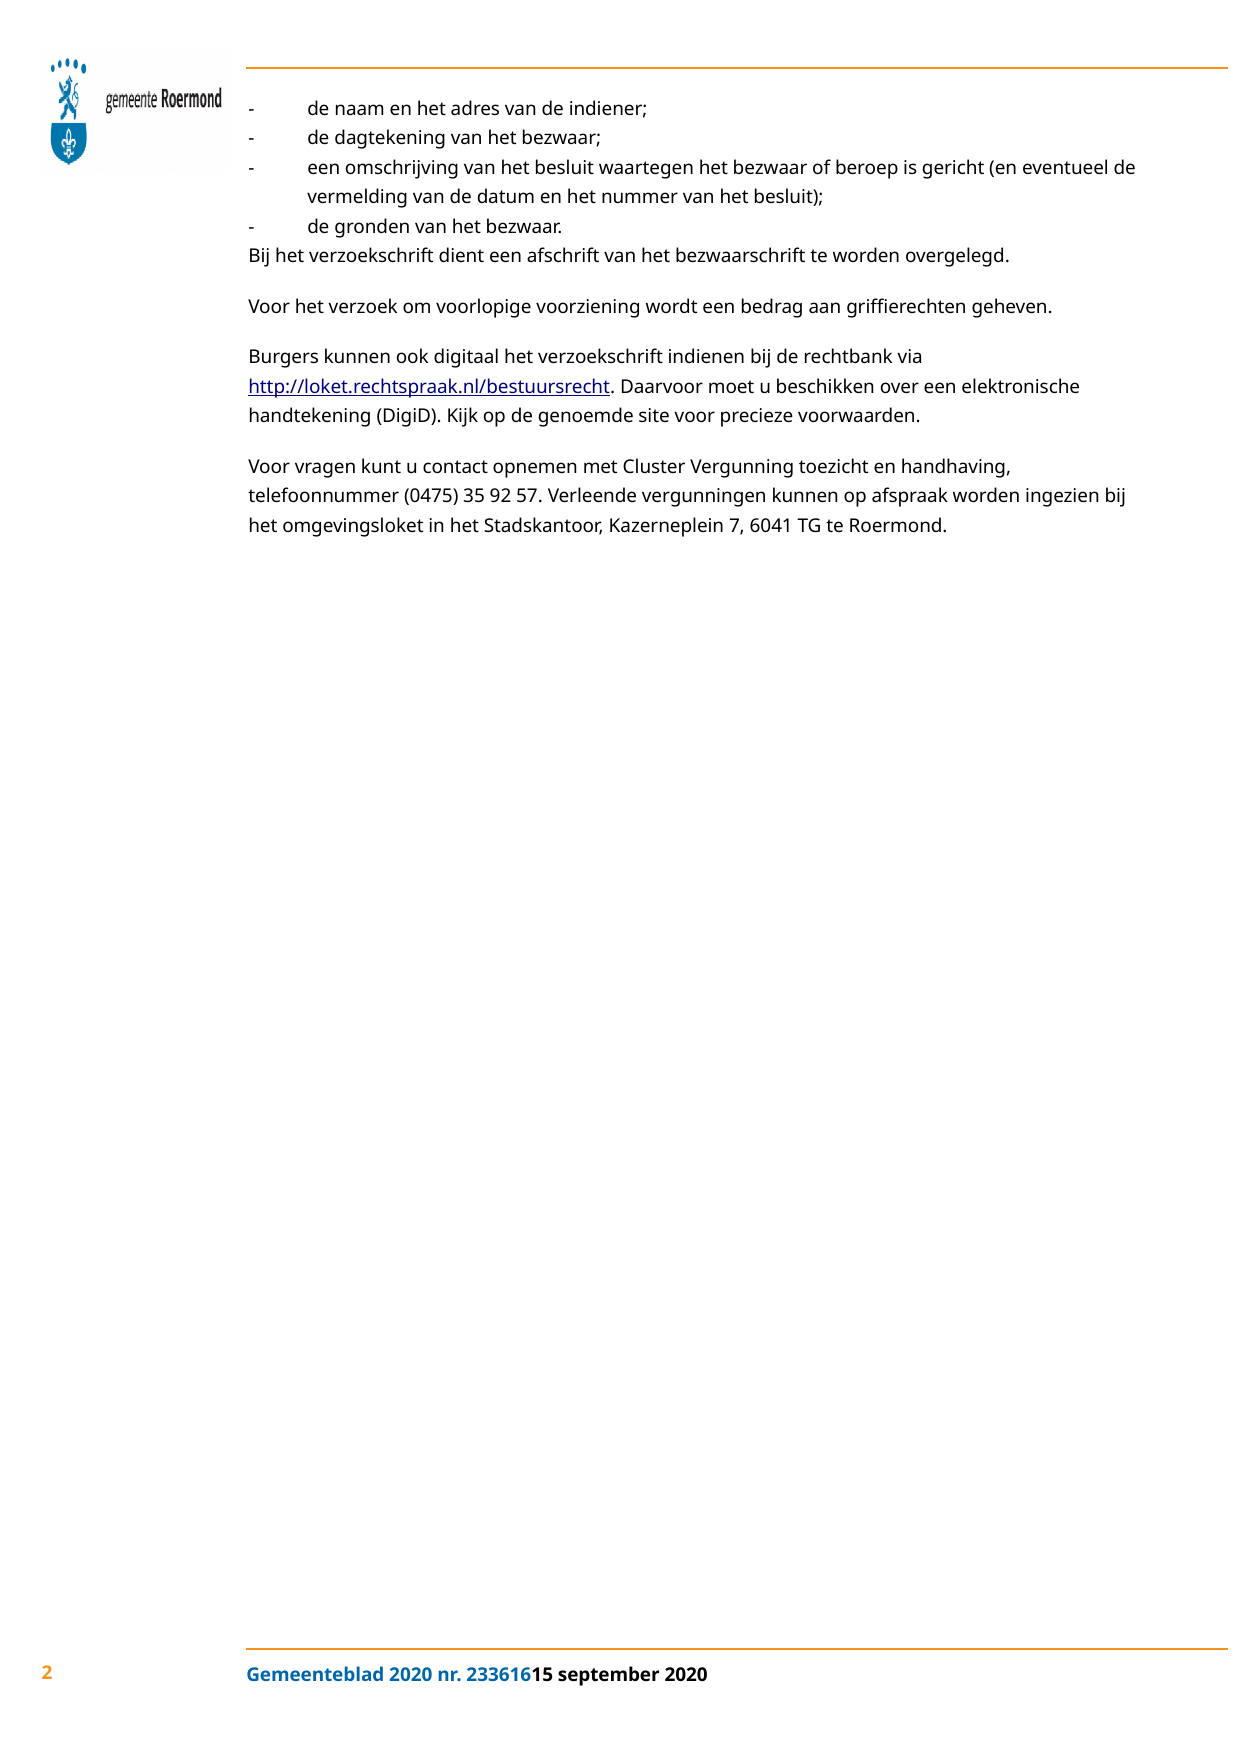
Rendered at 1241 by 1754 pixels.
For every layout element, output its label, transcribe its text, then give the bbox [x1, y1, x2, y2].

list de naam en het adres van de indiener; [248, 95, 1152, 121]
list een omschrijving van het besluit waartegen het bezwaar of beroep is gericht (en eventueel de vermelding van de datum en het nummer van het besluit); [248, 154, 1152, 209]
text Burgers kunnen ook digitaal het verzoekschrift indienen bij de rechtbank via http://loket.rechtspraak.nl/bestuursrecht. Daarvoor moet u beschikken over een elektronische handtekening (DigiD). Kijk op de genoemde site voor precieze voorwaarden. [248, 343, 1152, 428]
text Voor vragen kunt u contact opnemen met Cluster Vergunning toezicht en handhaving, telefoonnummer (0475) 35 92 57. Verleende vergunningen kunnen op afspraak worden ingezien bij het omgevingsloket in het Stadskantoor, Kazerneplein 7, 6041 TG te Roermond. [248, 453, 1152, 538]
text Bij het verzoekschrift dient een afschrift van het bezwaarschrift te worden overgelegd. [248, 243, 1152, 268]
list de dagtekening van het bezwaar; [248, 124, 1152, 150]
text Voor het verzoek om voorlopige voorziening wordt een bedrag aan griffierechten geheven. [248, 293, 1152, 319]
picture [41, 47, 231, 172]
list de gronden van het bezwaar. [248, 213, 1152, 239]
